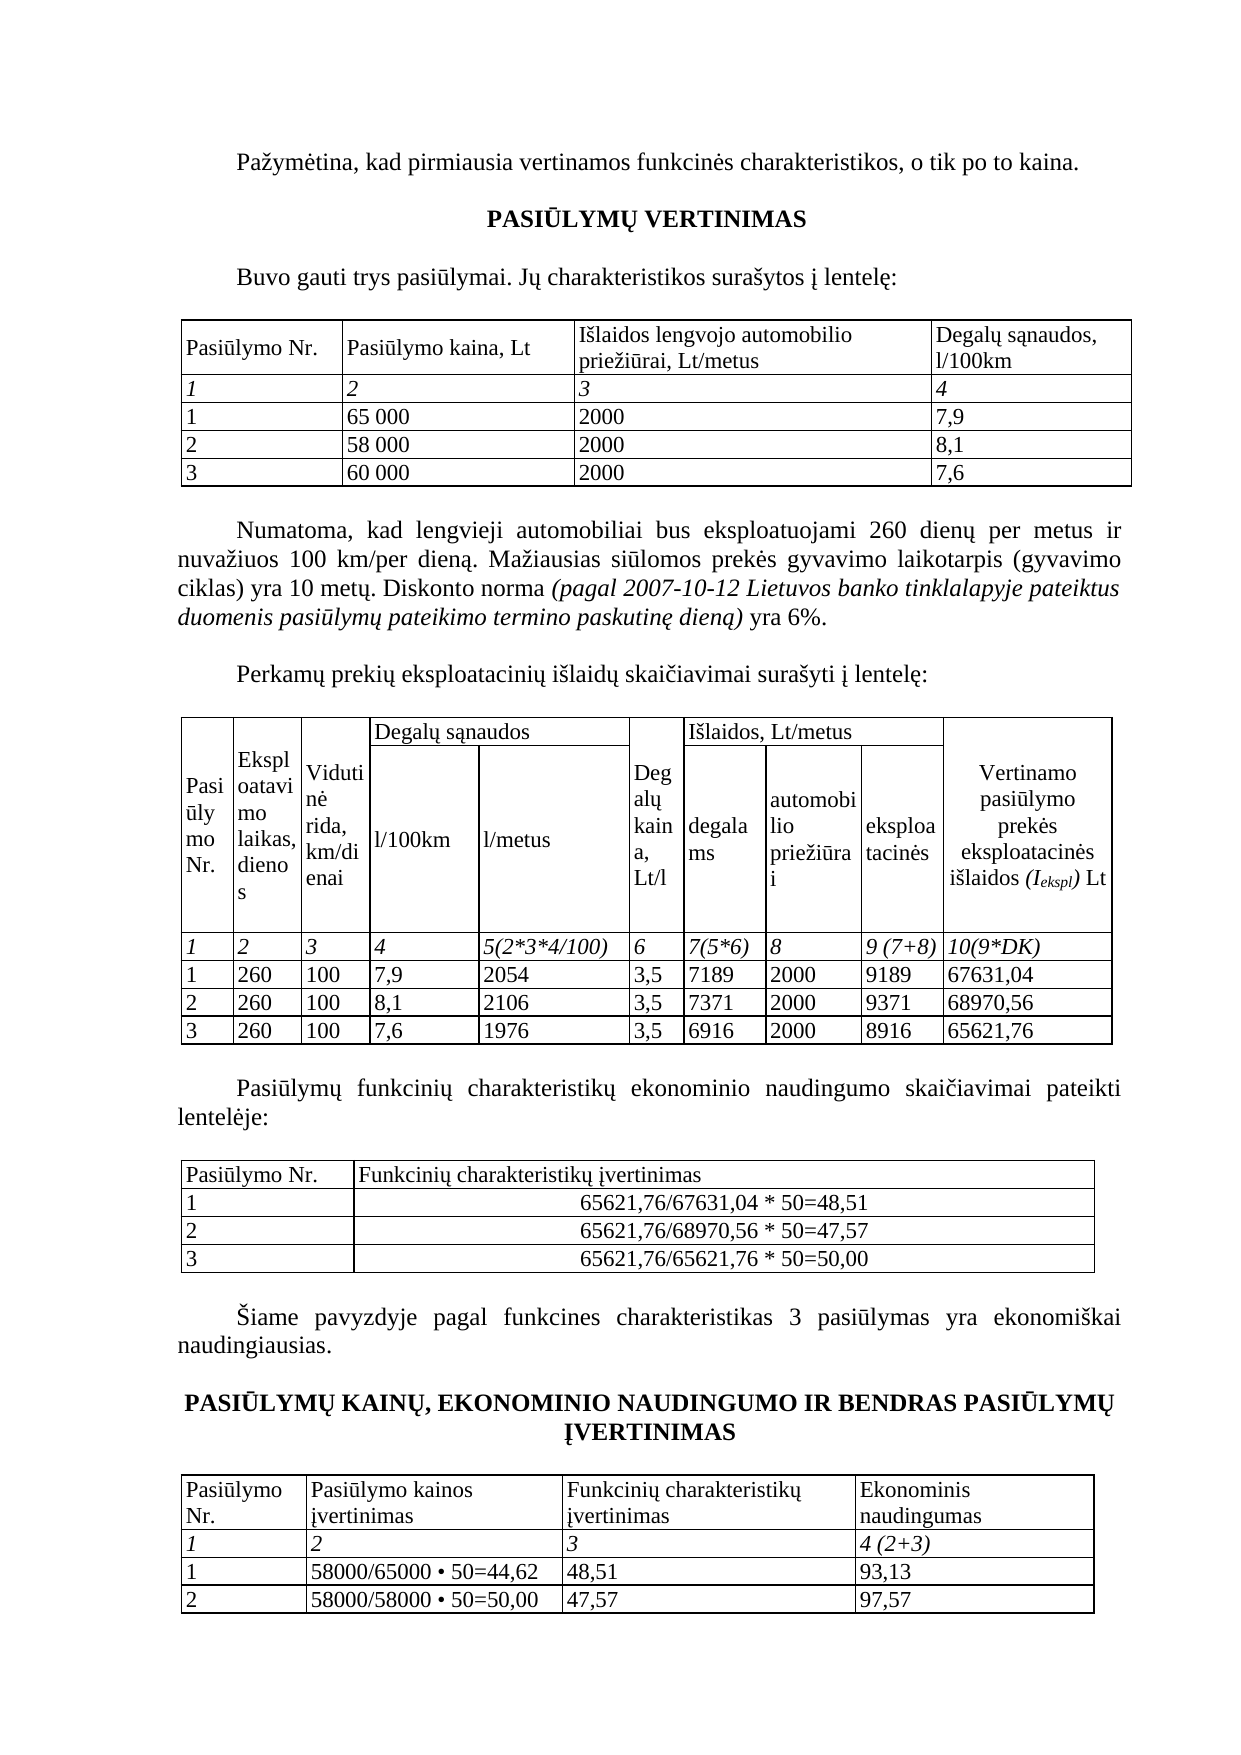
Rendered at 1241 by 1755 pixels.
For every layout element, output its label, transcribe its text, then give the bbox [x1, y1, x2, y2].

table_cell 7,9 [371, 961, 478, 987]
table_cell 6 [630, 933, 683, 959]
table_cell 58000/58000 • 50=50,00 [307, 1586, 562, 1612]
table_cell 7189 [685, 961, 765, 987]
table_cell 4 [932, 375, 1131, 402]
table_cell 5(2*3*4/100) [480, 933, 629, 959]
table_cell 1 [182, 933, 233, 959]
table_header Išlaidos lengvojo automobilio priežiūrai, Lt/metus [575, 321, 931, 374]
table_cell 2106 [480, 989, 629, 1015]
table_cell 3 [182, 1017, 233, 1043]
table_cell 3 [182, 459, 342, 485]
table_header Vertinamo pasiūlymo prekės eksploatacinės išlaidos (Iekspl) Lt [944, 718, 1111, 932]
table_cell 4 (2+3) [856, 1530, 1093, 1556]
table_cell 8916 [862, 1017, 943, 1043]
table_cell 1 [182, 961, 233, 987]
table_cell 67631,04 [944, 961, 1111, 987]
table_cell 1976 [480, 1017, 629, 1043]
table_cell 58000/65000 • 50=44,62 [307, 1558, 562, 1584]
table_cell 93,13 [856, 1558, 1093, 1584]
text Numatoma, kad lengvieji automobiliai bus eksploatuojami 260 dienų per metus ir nuvažiuos 100 km/per dieną. Mažiausias siūlomos prekės gyvavimo laikotarpis (gyvavimo ciklas) yra 10 metų. Diskonto norma (pagal 2007-10-12 Lietuvos banko tinklalapyje pateiktus duomenis pasiūlymų pateikimo termino paskutinę dieną) yra 6%. [177, 516, 1122, 631]
text PASIŪLYMŲ VERTINIMAS [177, 204, 1122, 233]
table_cell 8,1 [371, 989, 478, 1015]
table_header Vidutinė rida, km/dienai [302, 718, 369, 932]
table_header Funkcinių charakteristikų įvertinimas [355, 1161, 1094, 1188]
table_cell 3 [563, 1530, 855, 1556]
table_cell 100 [302, 1017, 369, 1043]
table_cell 47,57 [563, 1586, 855, 1612]
table_cell 8,1 [932, 431, 1131, 457]
table_cell 7,9 [932, 403, 1131, 429]
table_cell 9 (7+8) [862, 933, 943, 959]
table_cell 1 [182, 375, 342, 402]
table_cell 9371 [862, 989, 943, 1015]
table_cell 260 [234, 961, 301, 987]
table_cell 65621,76 [944, 1017, 1111, 1043]
table_cell 100 [302, 961, 369, 987]
table_header Pasiūlymo Nr. [182, 321, 342, 374]
table_cell 3 [182, 1245, 353, 1271]
table_cell 3,5 [630, 1017, 683, 1043]
table_cell eksploatacinės [862, 746, 943, 932]
table_cell 6916 [685, 1017, 765, 1043]
table_cell 10(9*DK) [944, 933, 1111, 959]
table_cell 2000 [575, 459, 931, 485]
table_cell 2000 [575, 403, 931, 429]
table_cell 260 [234, 989, 301, 1015]
table_cell 2 [182, 1217, 353, 1243]
text Pažymėtina, kad pirmiausia vertinamos funkcinės charakteristikos, o tik po to kaina. [177, 147, 1122, 176]
table_header Funkcinių charakteristikų įvertinimas [563, 1476, 855, 1528]
table_header Pasiūlymo kaina, Lt [343, 321, 574, 374]
table_cell 2 [307, 1530, 562, 1556]
table_cell 2 [234, 933, 301, 959]
table_cell 3 [302, 933, 369, 959]
table_cell 7(5*6) [685, 933, 765, 959]
table_cell 9189 [862, 961, 943, 987]
table_cell 65621,76/68970,56 * 50=47,57 [355, 1217, 1094, 1243]
table_header Pasiūlymo Nr. [182, 1161, 353, 1188]
table_cell 3,5 [630, 989, 683, 1015]
table_cell 68970,56 [944, 989, 1111, 1015]
table_cell 2000 [767, 961, 861, 987]
table_cell 7,6 [932, 459, 1131, 485]
table_cell 60 000 [343, 459, 574, 485]
table_cell 58 000 [343, 431, 574, 457]
table_cell 1 [182, 403, 342, 429]
text PASIŪLYMŲ KAINŲ, EKONOMINIO NAUDINGUMO IR BENDRAS PASIŪLYMŲ ĮVERTINIMAS [177, 1388, 1122, 1446]
table_header Degalų kaina, Lt/l [630, 718, 683, 932]
table_cell 7,6 [371, 1017, 478, 1043]
table_cell 1 [182, 1530, 306, 1556]
table_cell 2 [182, 989, 233, 1015]
table_cell 2000 [767, 1017, 861, 1043]
table_cell 2054 [480, 961, 629, 987]
text Perkamų prekių eksploatacinių išlaidų skaičiavimai surašyti į lentelę: [177, 659, 1122, 688]
table_cell 2 [182, 431, 342, 457]
table_cell 2 [182, 1586, 306, 1612]
table_cell 65 000 [343, 403, 574, 429]
table_cell degalams [685, 746, 765, 932]
table_cell 100 [302, 989, 369, 1015]
table_cell 1 [182, 1558, 306, 1584]
table_header Pasiūlymo Nr. [182, 718, 233, 932]
table_cell 260 [234, 1017, 301, 1043]
table_cell 2 [343, 375, 574, 402]
table_cell 1 [182, 1189, 353, 1216]
table_header Ekonominis naudingumas [856, 1476, 1093, 1528]
table_header Pasiūlymo kainos įvertinimas [307, 1476, 562, 1528]
text Pasiūlymų funkcinių charakteristikų ekonominio naudingumo skaičiavimai pateikti lentelėje: [177, 1073, 1122, 1131]
table_cell 7371 [685, 989, 765, 1015]
table_cell 48,51 [563, 1558, 855, 1584]
table_cell 3,5 [630, 961, 683, 987]
table_header Išlaidos, Lt/metus [685, 718, 943, 745]
table_cell 2000 [575, 431, 931, 457]
table_header Degalų sąnaudos, l/100km [932, 321, 1131, 374]
table_cell automobilio priežiūrai [767, 746, 861, 932]
table_cell 65621,76/67631,04 * 50=48,51 [355, 1189, 1094, 1216]
table_cell l/metus [480, 746, 629, 932]
table_header Degalų sąnaudos [371, 718, 629, 745]
table_cell l/100km [371, 746, 478, 932]
table_cell 65621,76/65621,76 * 50=50,00 [355, 1245, 1094, 1271]
table_cell 97,57 [856, 1586, 1093, 1612]
table_cell 3 [575, 375, 931, 402]
text Buvo gauti trys pasiūlymai. Jų charakteristikos surašytos į lentelę: [177, 262, 1122, 291]
table_header Pasiūlymo Nr. [182, 1476, 306, 1528]
table_cell 2000 [767, 989, 861, 1015]
text Šiame pavyzdyje pagal funkcines charakteristikas 3 pasiūlymas yra ekonomiškai naudingiausias. [177, 1302, 1122, 1359]
table_header Eksploatavimo laikas, dienos [234, 718, 301, 932]
table_cell 4 [371, 933, 478, 959]
table_cell 8 [767, 933, 861, 959]
